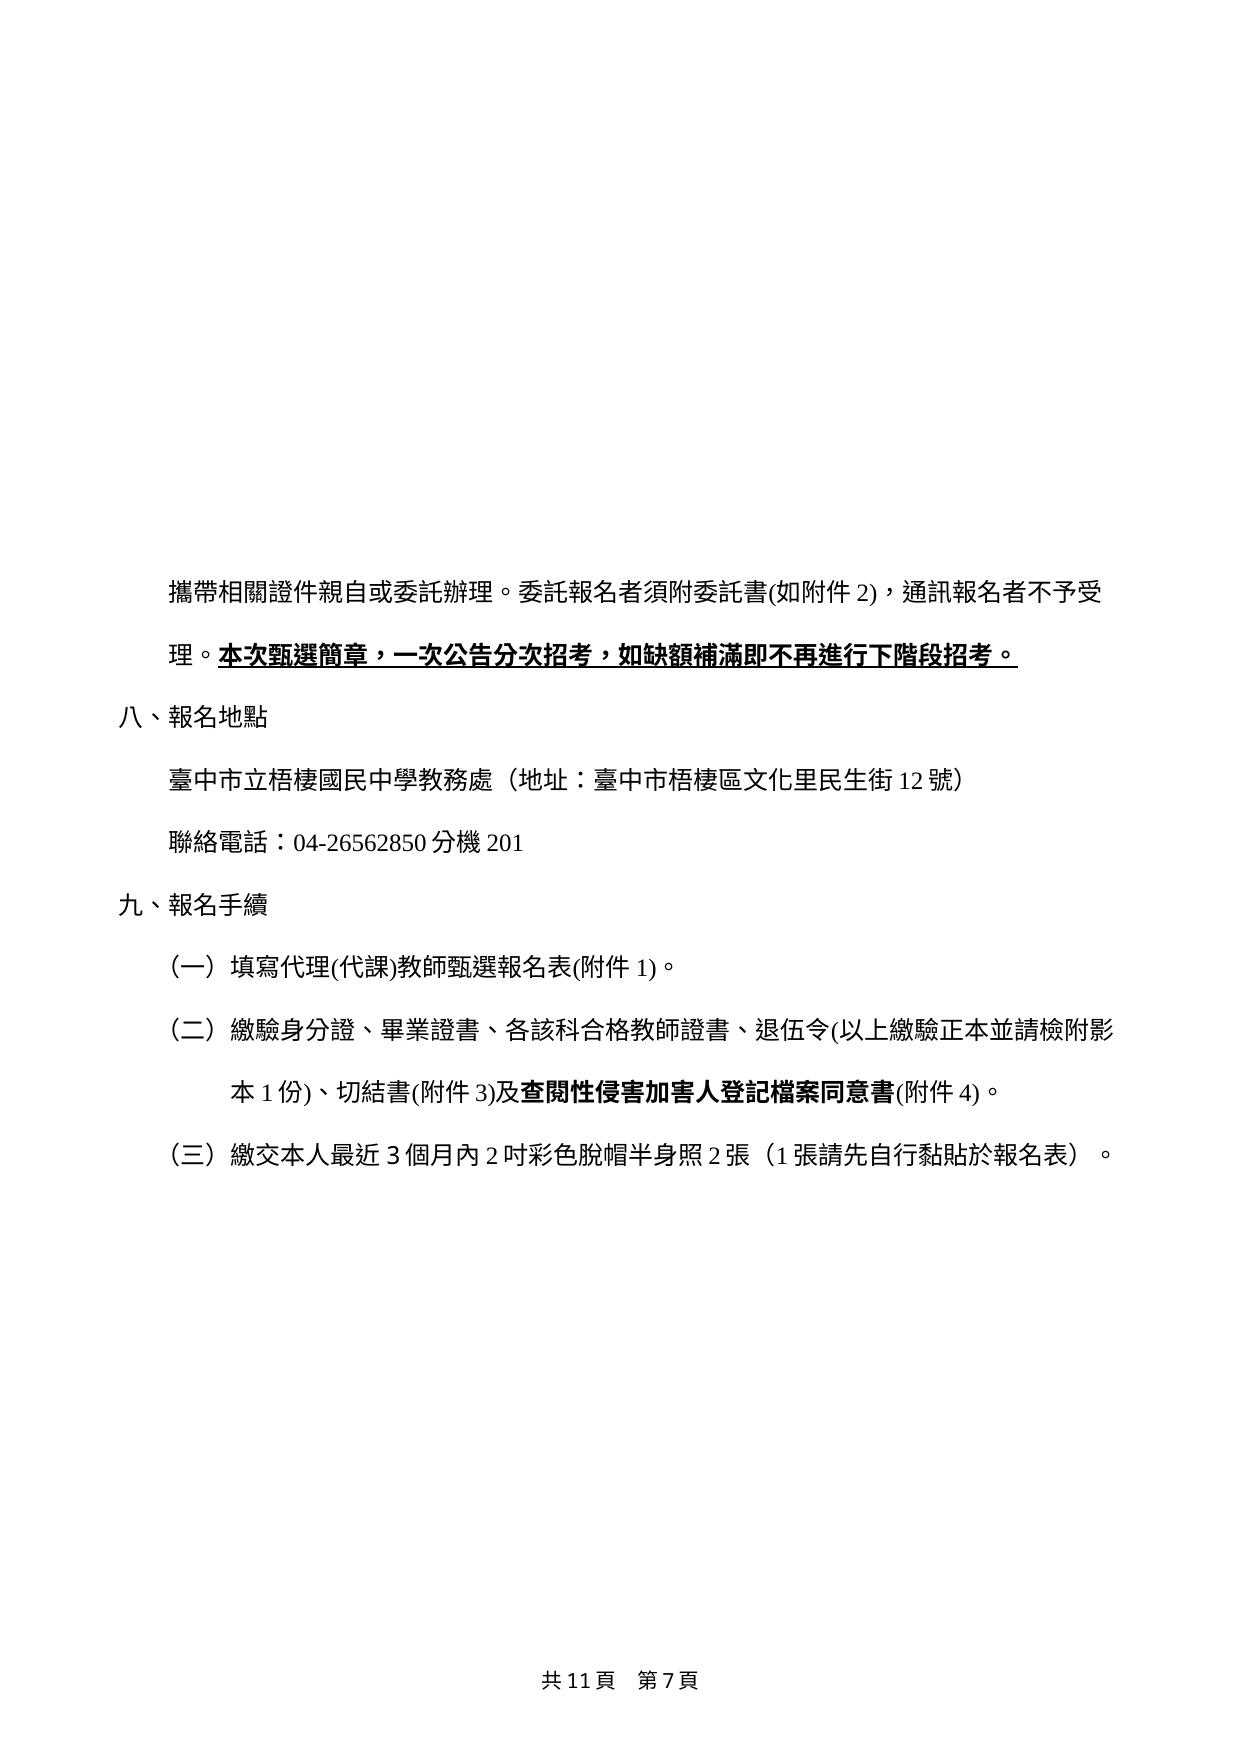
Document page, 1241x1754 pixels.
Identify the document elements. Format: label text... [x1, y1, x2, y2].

text 攜帶相關證件親自或委託辦理。委託報名者須附委託書(如附件2)，通訊報名者不予受理。本次甄選簡章，一次公告分次招考，如缺額補滿即不再進行下階段招考。 [118, 549, 1122, 674]
text （二）繳驗身分證、畢業證書、各該科合格教師證書、退伍令(以上繳驗正本並請檢附影本1份)、切結書(附件3)及查閱性侵害加害人登記檔案同意書(附件4)。 [156, 987, 1122, 1112]
text （一）填寫代理(代課)教師甄選報名表(附件1)。 [118, 924, 1122, 987]
text 聯絡電話：04-26562850分機201 [168, 799, 1122, 862]
text 八、報名地點 臺中市立梧棲國民中學教務處（地址：臺中市梧棲區文化里民生街12號） [118, 674, 1122, 799]
text 九、報名手續 [118, 862, 1122, 924]
text （三）繳交本人最近3個月內2吋彩色脫帽半身照2張（1張請先自行黏貼於報名表）。 [156, 1112, 1122, 1174]
